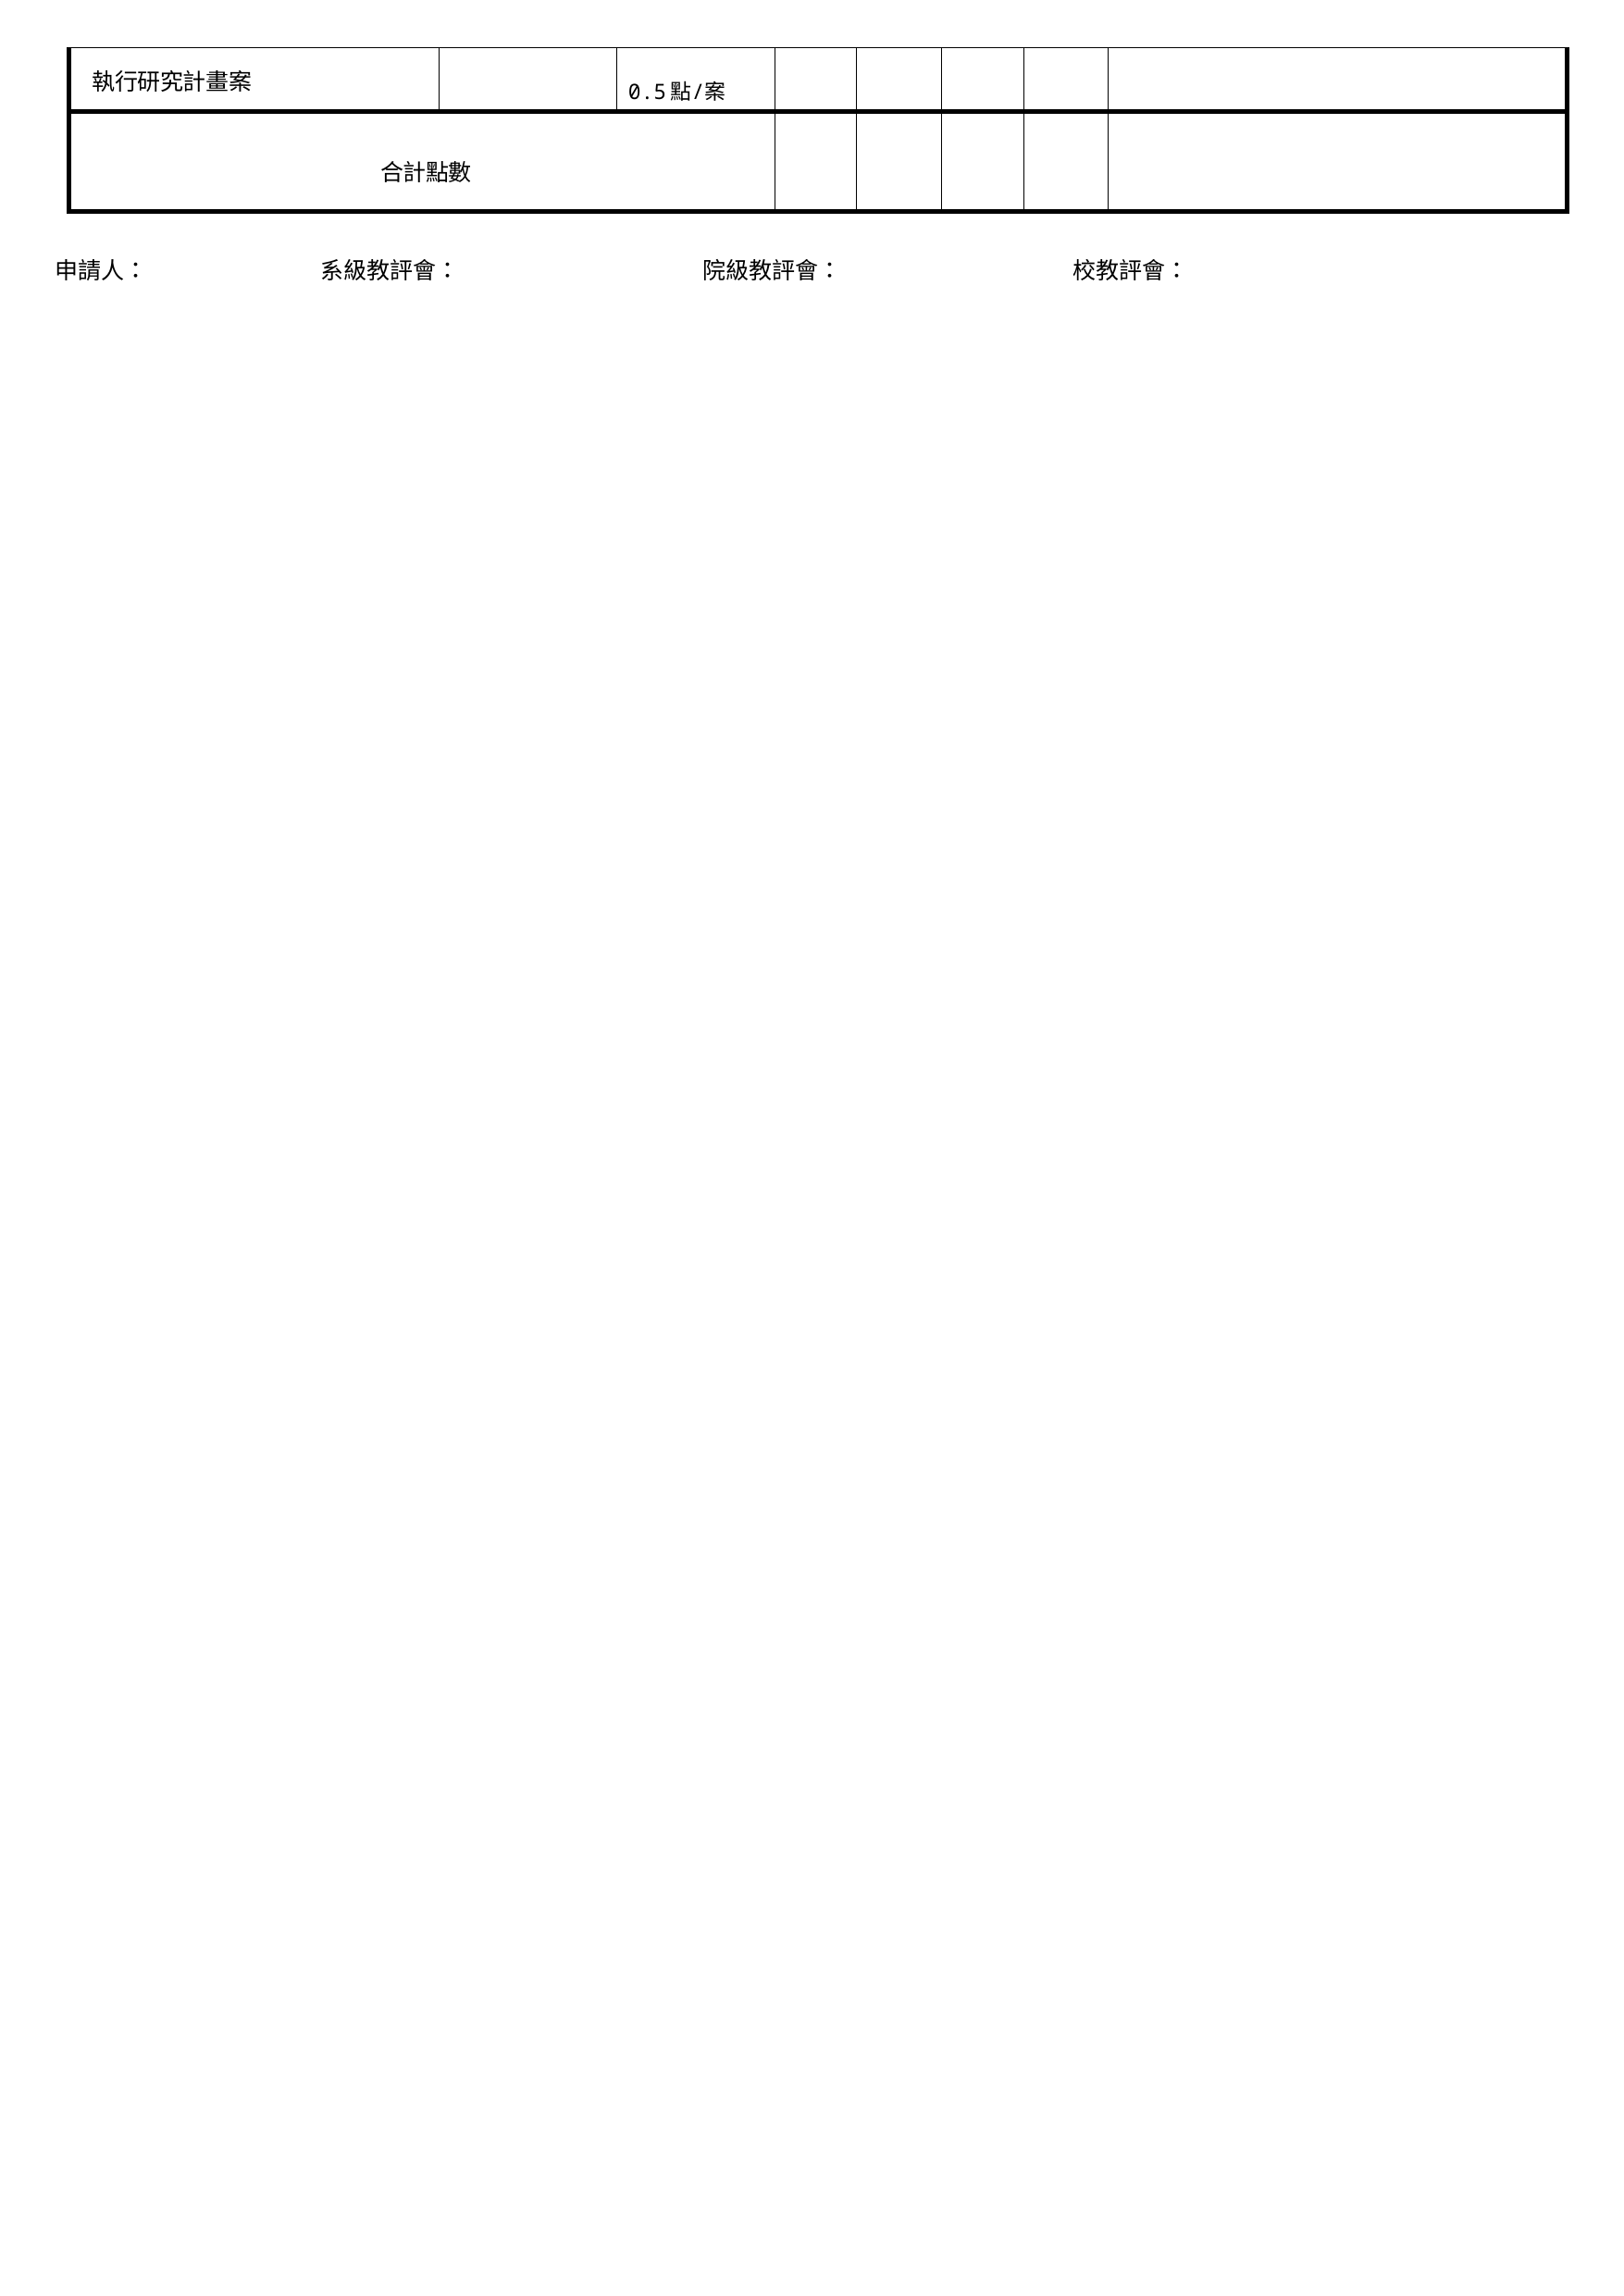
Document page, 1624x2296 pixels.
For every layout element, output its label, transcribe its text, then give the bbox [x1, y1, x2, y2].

table_cell [857, 114, 941, 209]
table_cell [775, 114, 856, 209]
table_cell [1109, 114, 1565, 209]
table_cell [1024, 114, 1108, 209]
table_cell [1024, 48, 1108, 109]
table_cell 執行研究計畫案 [71, 48, 439, 109]
table_cell [1109, 48, 1565, 109]
table_cell [857, 48, 941, 109]
table_cell 0.5點/案 [617, 48, 775, 109]
table_cell [942, 48, 1023, 109]
table_cell [775, 48, 856, 109]
table_cell [440, 48, 616, 109]
table_cell [942, 114, 1023, 209]
text 申請人： 系級教評會： 院級教評會： 校教評會： [55, 230, 1568, 289]
table_cell 合計點數 [71, 114, 775, 209]
